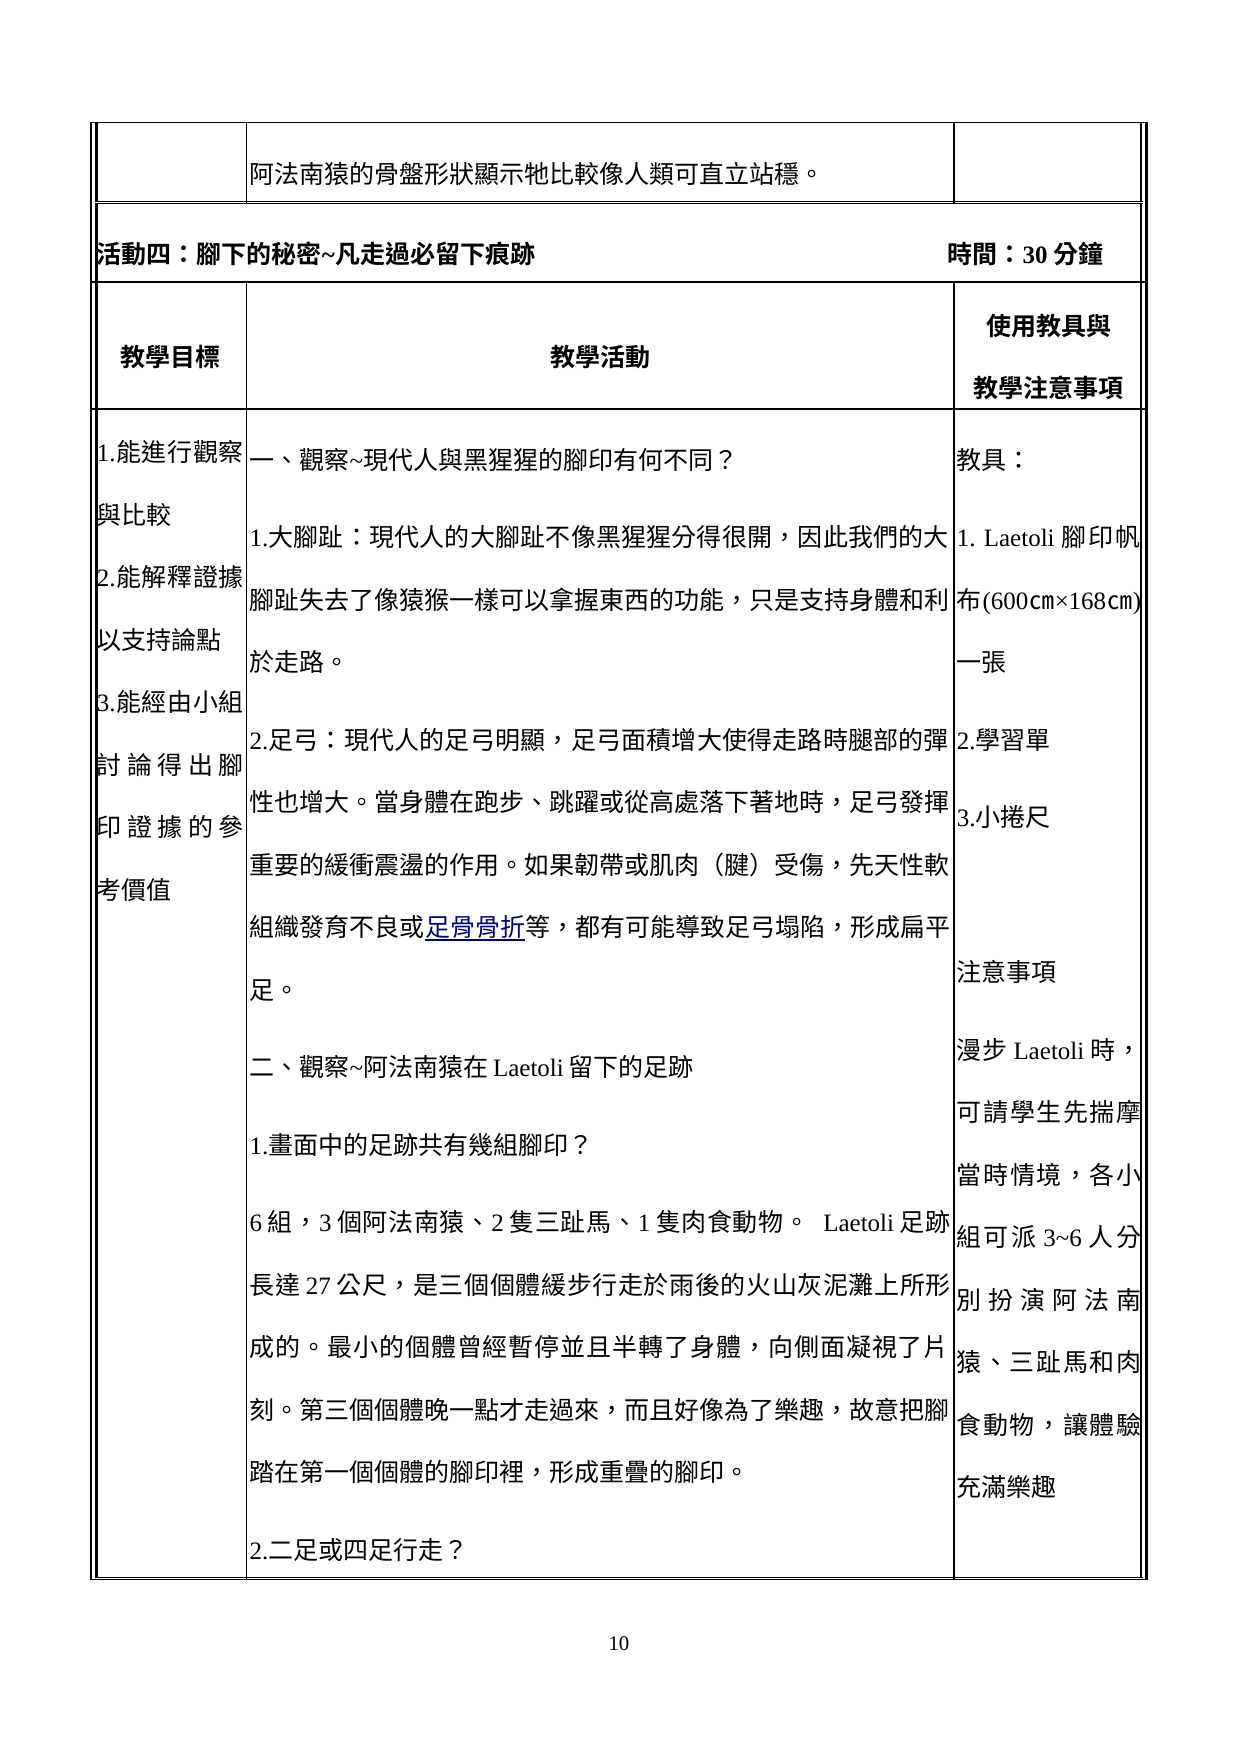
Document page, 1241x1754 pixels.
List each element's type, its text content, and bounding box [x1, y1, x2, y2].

table_cell 使用教具與 教學注意事項 [955, 283, 1140, 408]
table_cell 教學目標 [98, 283, 246, 408]
table_cell 教學活動 [247, 283, 953, 408]
table_cell 教具： 1. Laetoli腳印帆布(600㎝×168㎝)一張 2.學習單 3.小捲尺 注意事項 漫步Laetoli時，可請學生先揣摩當時情境，各小組可派3~6人分別扮演阿法南猿、三趾馬和肉食動物，讓體驗充滿樂趣 [955, 410, 1140, 1577]
table_cell 1.能進行觀察與比較 2.能解釋證據以支持論點 3.能經由小組討論得出腳印證據的參考價值 [98, 410, 246, 1577]
table_cell [98, 123, 246, 201]
table_cell 一、觀察~現代人與黑猩猩的腳印有何不同？ 1.大腳趾：現代人的大腳趾不像黑猩猩分得很開，因此我們的大腳趾失去了像猿猴一樣可以拿握東西的功能，只是支持身體和利於走路。 2.足弓：現代人的足弓明顯，足弓面積增大使得走路時腿部的彈性也增大。當身體在跑步、跳躍或從高處落下著地時，足弓發揮重要的緩衝震盪的作用。如果韌帶或肌肉（腱）受傷，先天性軟組織發育不良或足骨骨折等，都有可能導致足弓塌陷，形成扁平足。 二、觀察~阿法南猿在Laetoli留下的足跡 1.畫面中的足跡共有幾組腳印？ 6組，3個阿法南猿、2隻三趾馬、1隻肉食動物。 Laetoli足跡長達27公尺，是三個個體緩步行走於雨後的火山灰泥灘上所形成的。最小的個體曾經暫停並且半轉了身體，向側面凝視了片刻。第三個個體晚一點才走過來，而且好像為了樂趣，故意把腳踏在第一個個體的腳印裡，形成重疊的腳印。 2.二足或四足行走？ [247, 410, 953, 1577]
table_cell 活動四：腳下的秘密~凡走過必留下痕跡 時間：30 分鐘 [98, 204, 1140, 281]
table_cell 阿法南猿的骨盤形狀顯示牠比較像人類可直立站穩。 [247, 123, 953, 201]
table_cell [955, 123, 1140, 201]
